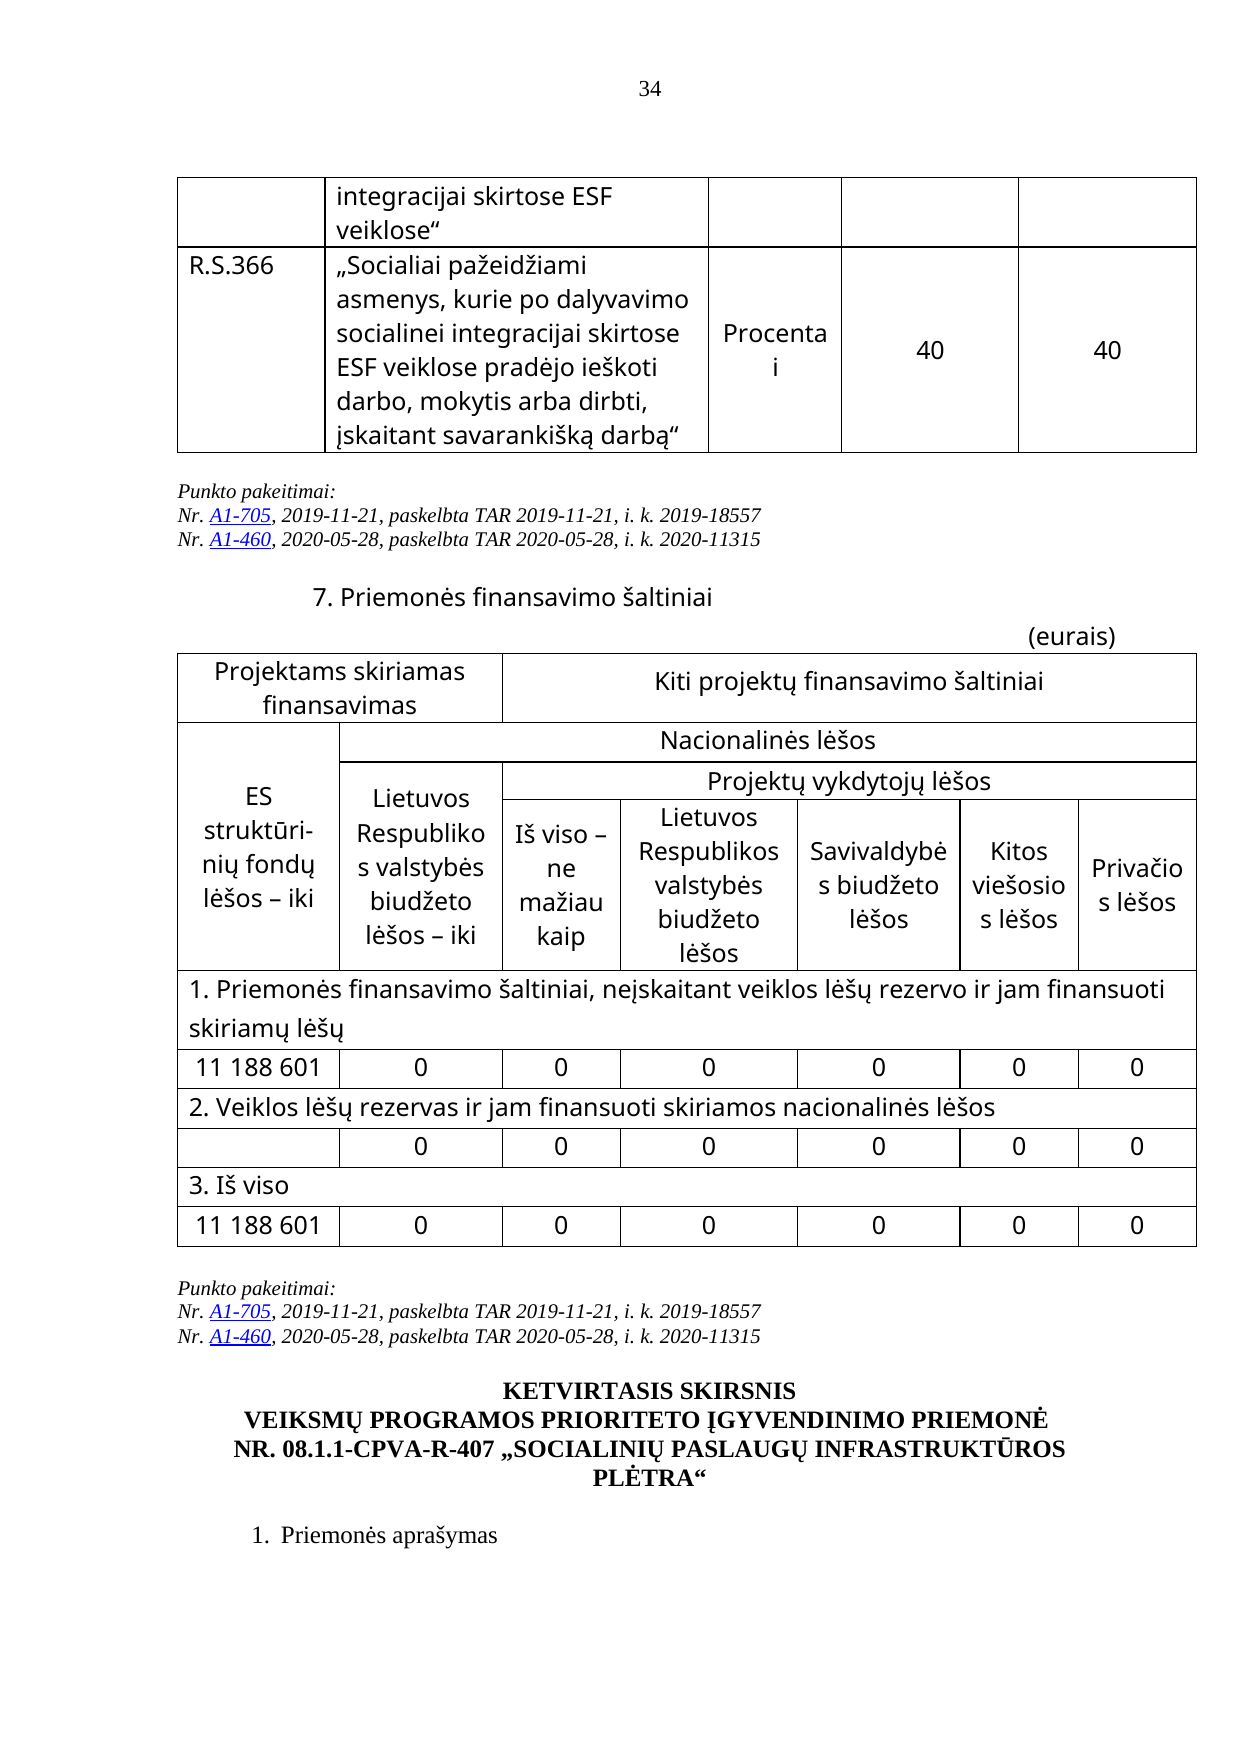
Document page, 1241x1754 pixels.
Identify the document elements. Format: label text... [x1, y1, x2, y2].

table_cell ES struktūri-nių fondų lėšos – iki [178, 723, 339, 970]
table_cell 0 [798, 1129, 959, 1167]
table_cell [178, 1129, 339, 1167]
table_cell Lietuvos Respublikos valstybės biudžeto lėšos [621, 800, 797, 970]
text (eurais) [177, 619, 1122, 653]
table_cell Projektų vykdytojų lėšos [503, 763, 1196, 799]
table_cell 40 [1019, 248, 1196, 452]
table_cell 0 [503, 1129, 620, 1167]
table_cell Procentai [709, 248, 841, 452]
table_cell 0 [621, 1207, 797, 1246]
table_cell 0 [503, 1207, 620, 1246]
table_cell 1. Priemonės finansavimo šaltiniai, neįskaitant veiklos lėšų rezervo ir jam finansuoti skiriamų lėšų [178, 971, 1196, 1049]
table_cell Savivaldybės biudžeto lėšos [798, 800, 959, 970]
table_cell 0 [1079, 1207, 1196, 1246]
table_cell Lietuvos Respublikos valstybės biudžeto lėšos – iki [340, 763, 502, 970]
table_cell 11 188 601 [178, 1050, 339, 1088]
table_cell „Socialiai pažeidžiami asmenys, kurie po dalyvavimo socialinei integracijai skirtose ESF veiklose pradėjo ieškoti darbo, mokytis arba dirbti, įskaitant savarankišką darbą“ [326, 248, 708, 452]
table_cell 3. Iš viso [178, 1168, 1196, 1206]
table_cell [842, 178, 1018, 246]
table_cell 0 [798, 1050, 959, 1088]
text Nr. A1-460, 2020-05-28, paskelbta TAR 2020-05-28, i. k. 2020-11315 [177, 527, 1122, 551]
table_cell [178, 178, 324, 246]
table_cell Kitos viešosios lėšos [961, 800, 1078, 970]
text NR. 08.1.1-CPVA-R-407 „SOCIALINIŲ PASLAUGŲ INFRASTRUKTŪROS PLĖTRA“ [177, 1434, 1122, 1491]
table_cell 0 [961, 1207, 1078, 1246]
text VEIKSMŲ PROGRAMOS PRIORITETO ĮGYVENDINIMO PRIEMONĖ [177, 1405, 1122, 1434]
text 7. Priemonės finansavimo šaltiniai [177, 579, 1122, 614]
table_cell 11 188 601 [178, 1207, 339, 1246]
table_cell 0 [961, 1050, 1078, 1088]
text Punkto pakeitimai: [177, 1275, 1122, 1299]
table_header Projektams skiriamas finansavimas [178, 654, 502, 722]
table_cell 2. Veiklos lėšų rezervas ir jam finansuoti skiriamos nacionalinės lėšos [178, 1089, 1196, 1127]
table_cell 0 [1079, 1050, 1196, 1088]
table_cell 0 [621, 1050, 797, 1088]
text Nr. A1-705, 2019-11-21, paskelbta TAR 2019-11-21, i. k. 2019-18557 [177, 503, 1122, 527]
table_cell 40 [842, 248, 1018, 452]
table_cell Nacionalinės lėšos [340, 723, 1196, 761]
table_cell [1019, 178, 1196, 246]
table_cell 0 [340, 1207, 502, 1246]
table_cell 0 [340, 1129, 502, 1167]
table_cell 0 [621, 1129, 797, 1167]
text 1. Priemonės aprašymas [251, 1520, 1122, 1549]
table_cell Privačios lėšos [1079, 800, 1196, 970]
table_cell Iš viso – ne mažiau kaip [503, 800, 620, 970]
table_cell R.S.366 [178, 248, 324, 452]
table_cell 0 [340, 1050, 502, 1088]
text Nr. A1-460, 2020-05-28, paskelbta TAR 2020-05-28, i. k. 2020-11315 [177, 1323, 1122, 1348]
text Punkto pakeitimai: [177, 479, 1122, 503]
table_cell 0 [503, 1050, 620, 1088]
table_cell 0 [798, 1207, 959, 1246]
table_cell 0 [961, 1129, 1078, 1167]
table_cell integracijai skirtose ESF veiklose“ [326, 178, 708, 246]
text KETVIRTASIS SKIRSNIS [177, 1376, 1122, 1405]
text Nr. A1-705, 2019-11-21, paskelbta TAR 2019-11-21, i. k. 2019-18557 [177, 1299, 1122, 1323]
table_header Kiti projektų finansavimo šaltiniai [503, 654, 1196, 722]
table_cell [709, 178, 841, 246]
table_cell 0 [1079, 1129, 1196, 1167]
